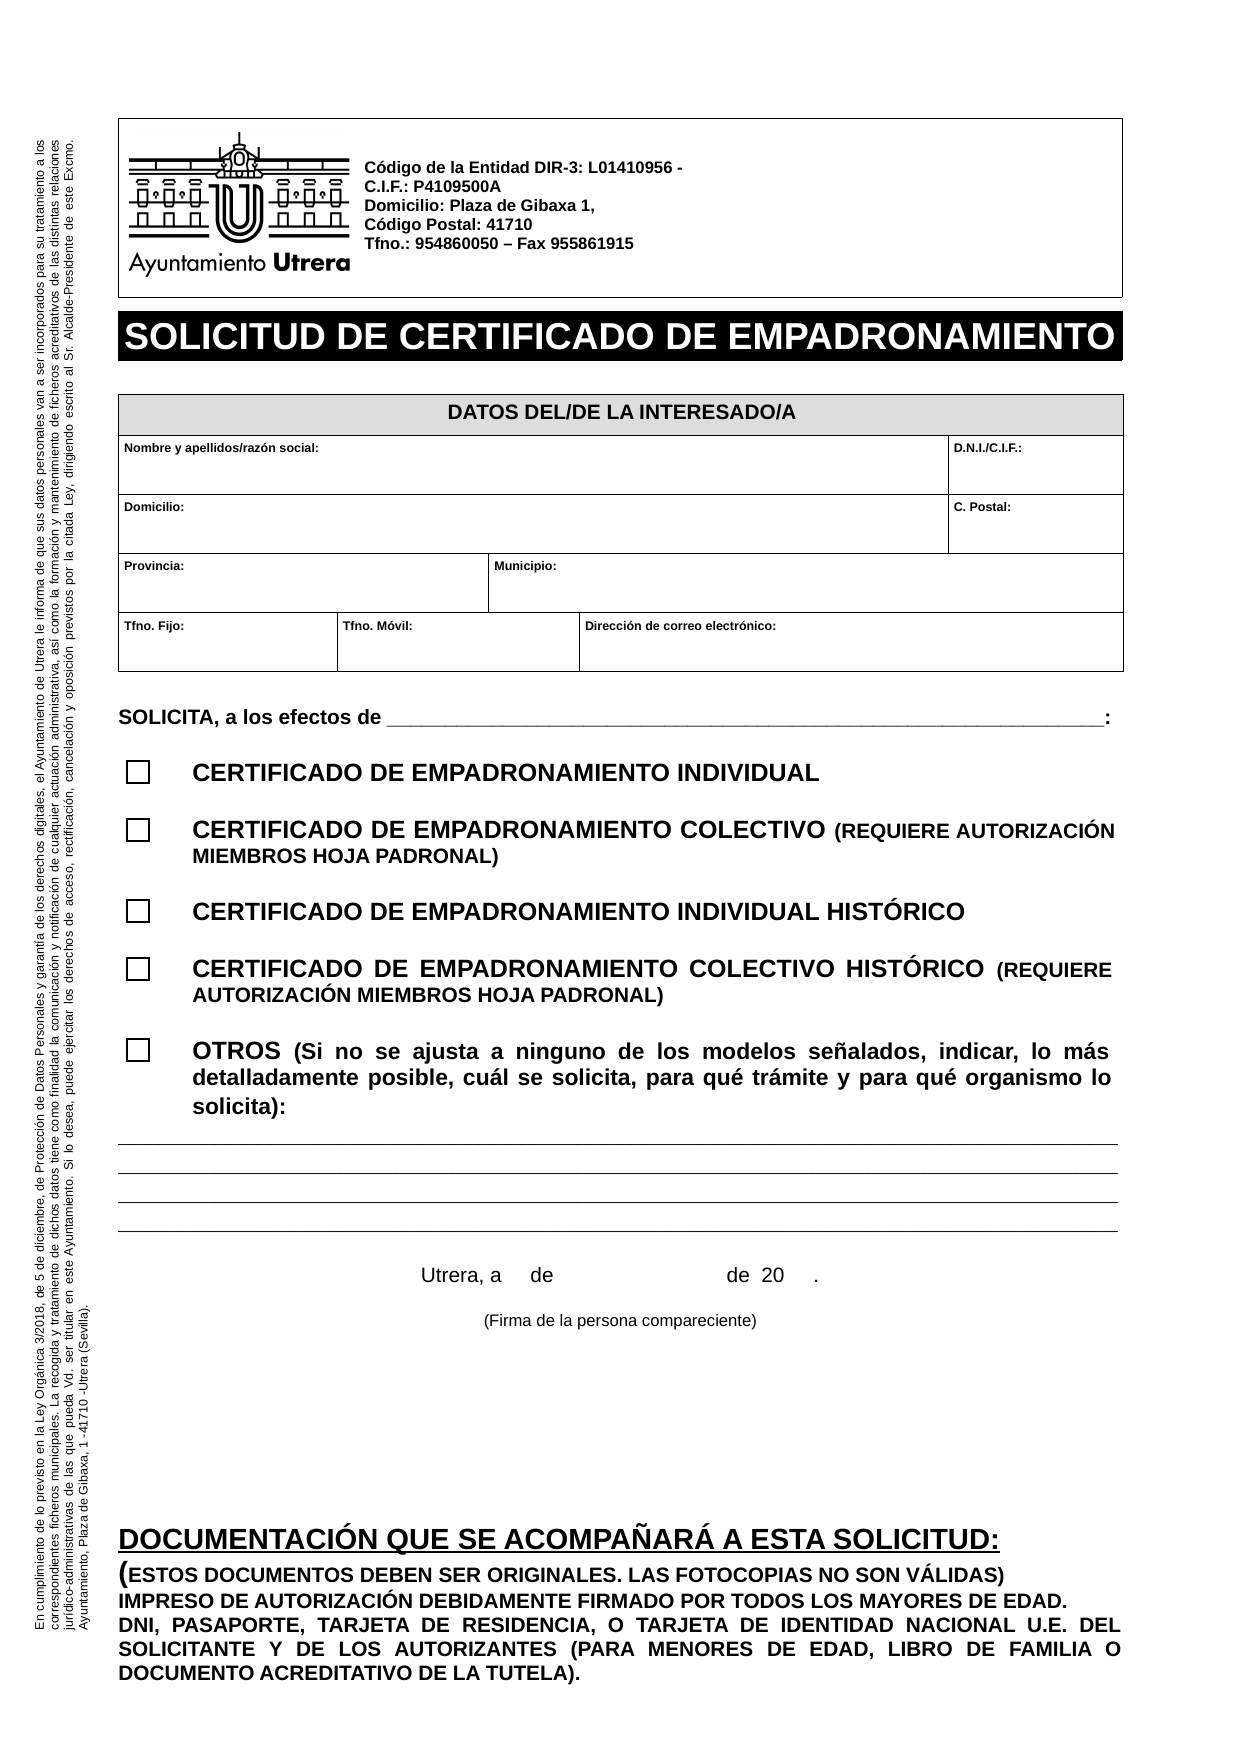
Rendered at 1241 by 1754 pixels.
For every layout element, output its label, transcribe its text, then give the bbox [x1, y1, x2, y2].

table_cell Domicilio: [119, 495, 948, 553]
text Utrera, a de de 20 . [118, 1263, 1122, 1287]
text IMPRESO DE AUTORIZACIÓN DEBIDAMENTE FIRMADO POR TODOS LOS MAYORES DE EDAD. [118, 1589, 1122, 1613]
table_cell Provincia: [119, 554, 488, 612]
text DOCUMENTACIÓN QUE SE ACOMPAÑARÁ A ESTA SOLICITUD: [118, 1522, 1122, 1556]
table_header [738, 119, 1122, 297]
table_cell C. Postal: [949, 495, 1123, 553]
text DNI, PASAPORTE, TARJETA DE RESIDENCIA, O TARJETA DE IDENTIDAD NACIONAL U.E. DEL SOLICITANTE Y DE LOS AUTORIZANTES (PARA MENORES DE EDAD, LIBRO DE FAMILIA O DOCUMENTO ACREDITATIVO DE LA TUTELA). [118, 1613, 1122, 1685]
table_cell Municipio: [489, 554, 1123, 612]
text CERTIFICADO DE EMPADRONAMIENTO COLECTIVO HISTÓRICO (REQUIERE AUTORIZACIÓN MIEMBROS HOJA PADRONAL) [118, 954, 1122, 1007]
text SOLICITUD DE CERTIFICADO DE EMPADRONAMIENTO [119, 312, 1122, 360]
picture [128, 132, 350, 277]
table_cell D.N.I./C.I.F.: [949, 436, 1123, 494]
table_cell Nombre y apellidos/razón social: [119, 436, 948, 494]
text (ESTOS DOCUMENTOS DEBEN SER ORIGINALES. LAS FOTOCOPIAS NO SON VÁLIDAS) [118, 1556, 1122, 1589]
text CERTIFICADO DE EMPADRONAMIENTO INDIVIDUAL HISTÓRICO [118, 897, 1122, 925]
text CERTIFICADO DE EMPADRONAMIENTO COLECTIVO (REQUIERE AUTORIZACIÓN MIEMBROS HOJA PADRONAL) [118, 815, 1122, 868]
table_cell Tfno. Móvil: [338, 613, 579, 671]
text OTROS (Si no se ajusta a ninguno de los modelos señalados, indicar, lo más detalladamente posible, cuál se solicita, para qué trámite y para qué organismo lo solicita): ________________________________________________________________________________________________________________________________________________________________________________________________________________________________________________________________________________________________ [118, 1036, 1122, 1234]
table_cell Tfno. Fijo: [119, 613, 337, 671]
text SOLICITA, a los efectos de ______________________________________________________________: [118, 705, 1122, 729]
text (Firma de la persona compareciente) [118, 1311, 1122, 1330]
table_cell Dirección de correo electrónico: [580, 613, 1123, 671]
text CERTIFICADO DE EMPADRONAMIENTO INDIVIDUAL [118, 758, 1122, 786]
table_header [119, 119, 358, 297]
table_header Código de la Entidad DIR-3: L01410956 - C.I.F.: P4109500A Domicilio: Plaza de Gibaxa 1, Código Postal: 41710 Tfno.: 954860050 – Fax 955861915 [358, 119, 738, 297]
table_header DATOS DEL/DE LA INTERESADO/A [119, 395, 1123, 435]
